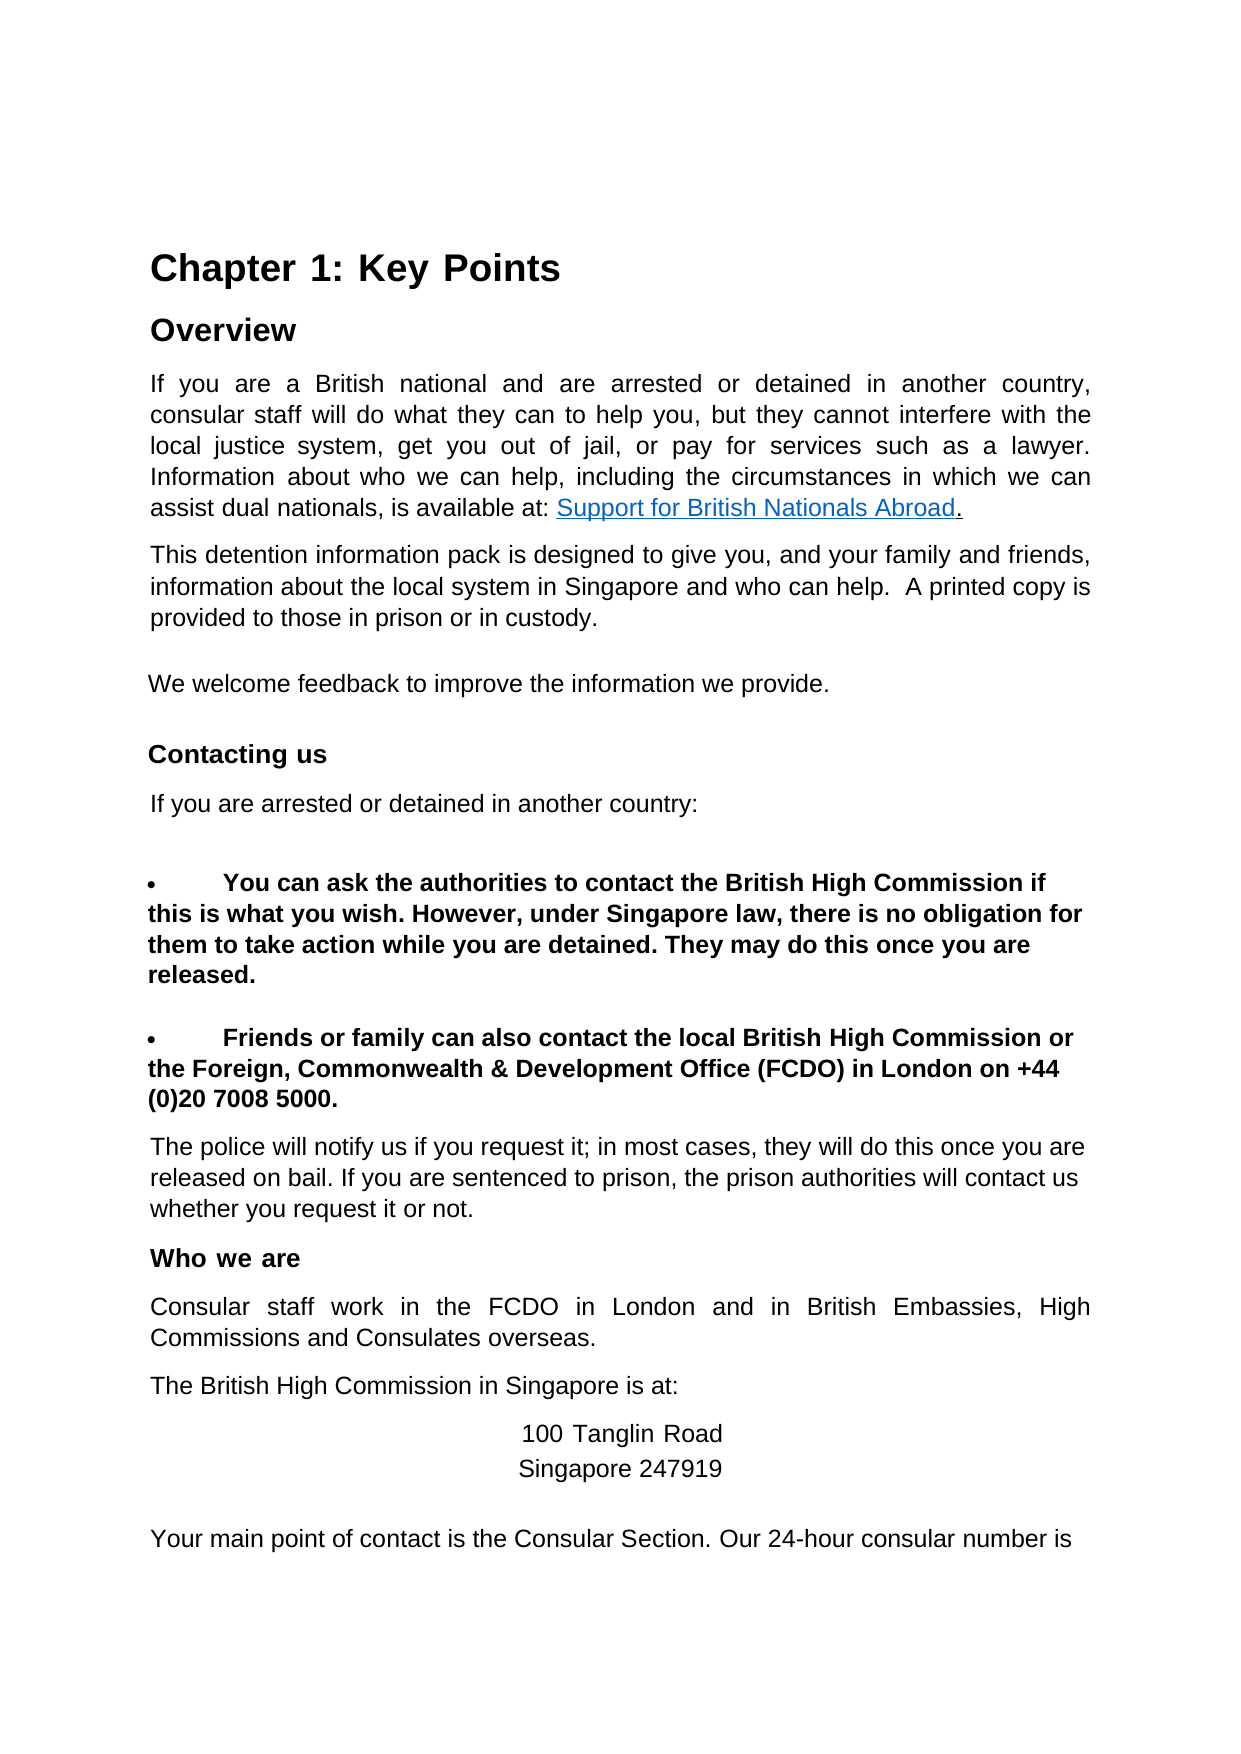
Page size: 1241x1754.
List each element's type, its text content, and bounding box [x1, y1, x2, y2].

text Who we are [148, 1243, 1165, 1273]
text Overview [148, 312, 1165, 349]
list You can ask the authorities to contact the British High Commission if this is what you wish. However, under Singapore law, there is no obligation for them to take action while you are detained. They may do this once you are released. [148, 868, 1088, 990]
text We welcome feedback to improve the information we provide. [148, 669, 1165, 698]
text Your main point of contact is the Consular Section. Our 24-hour consular number is [148, 1524, 1165, 1553]
text The British High Commission in Singapore is at: [148, 1371, 1165, 1400]
list Friends or family can also contact the local British High Commission or the Foreign, Commonwealth & Development Office (FCDO) in London on +44 (0)20 7008 5000. [148, 1023, 1088, 1114]
text Consular staff work in the FCDO in London and in British Embassies, High Commissions and Consulates overseas. [150, 1291, 1091, 1353]
text Contacting us [148, 740, 1165, 769]
text The police will notify us if you request it; in most cases, they will do this once you are released on bail. If you are sentenced to prison, the prison authorities will contact us whether you request it or not. [150, 1131, 1088, 1224]
text If you are a British national and are arrested or detained in another country, consular staff will do what they can to help you, but they cannot interfere with the local justice system, get you out of jail, or pay for services such as a lawyer. Information about who we can help, including the circumstances in which we can assist dual nationals, is available at: Support for British Nationals Abroad. [150, 367, 1091, 522]
text This detention information pack is designed to give you, and your family and friends, information about the local system in Singapore and who can help. A printed copy is provided to those in prison or in custody. [150, 539, 1091, 632]
text If you are arrested or detained in another country: [148, 789, 1165, 818]
text Chapter 1: Key Points [148, 247, 1165, 291]
text 100 Tanglin Road Singapore 247919 [518, 1414, 723, 1484]
